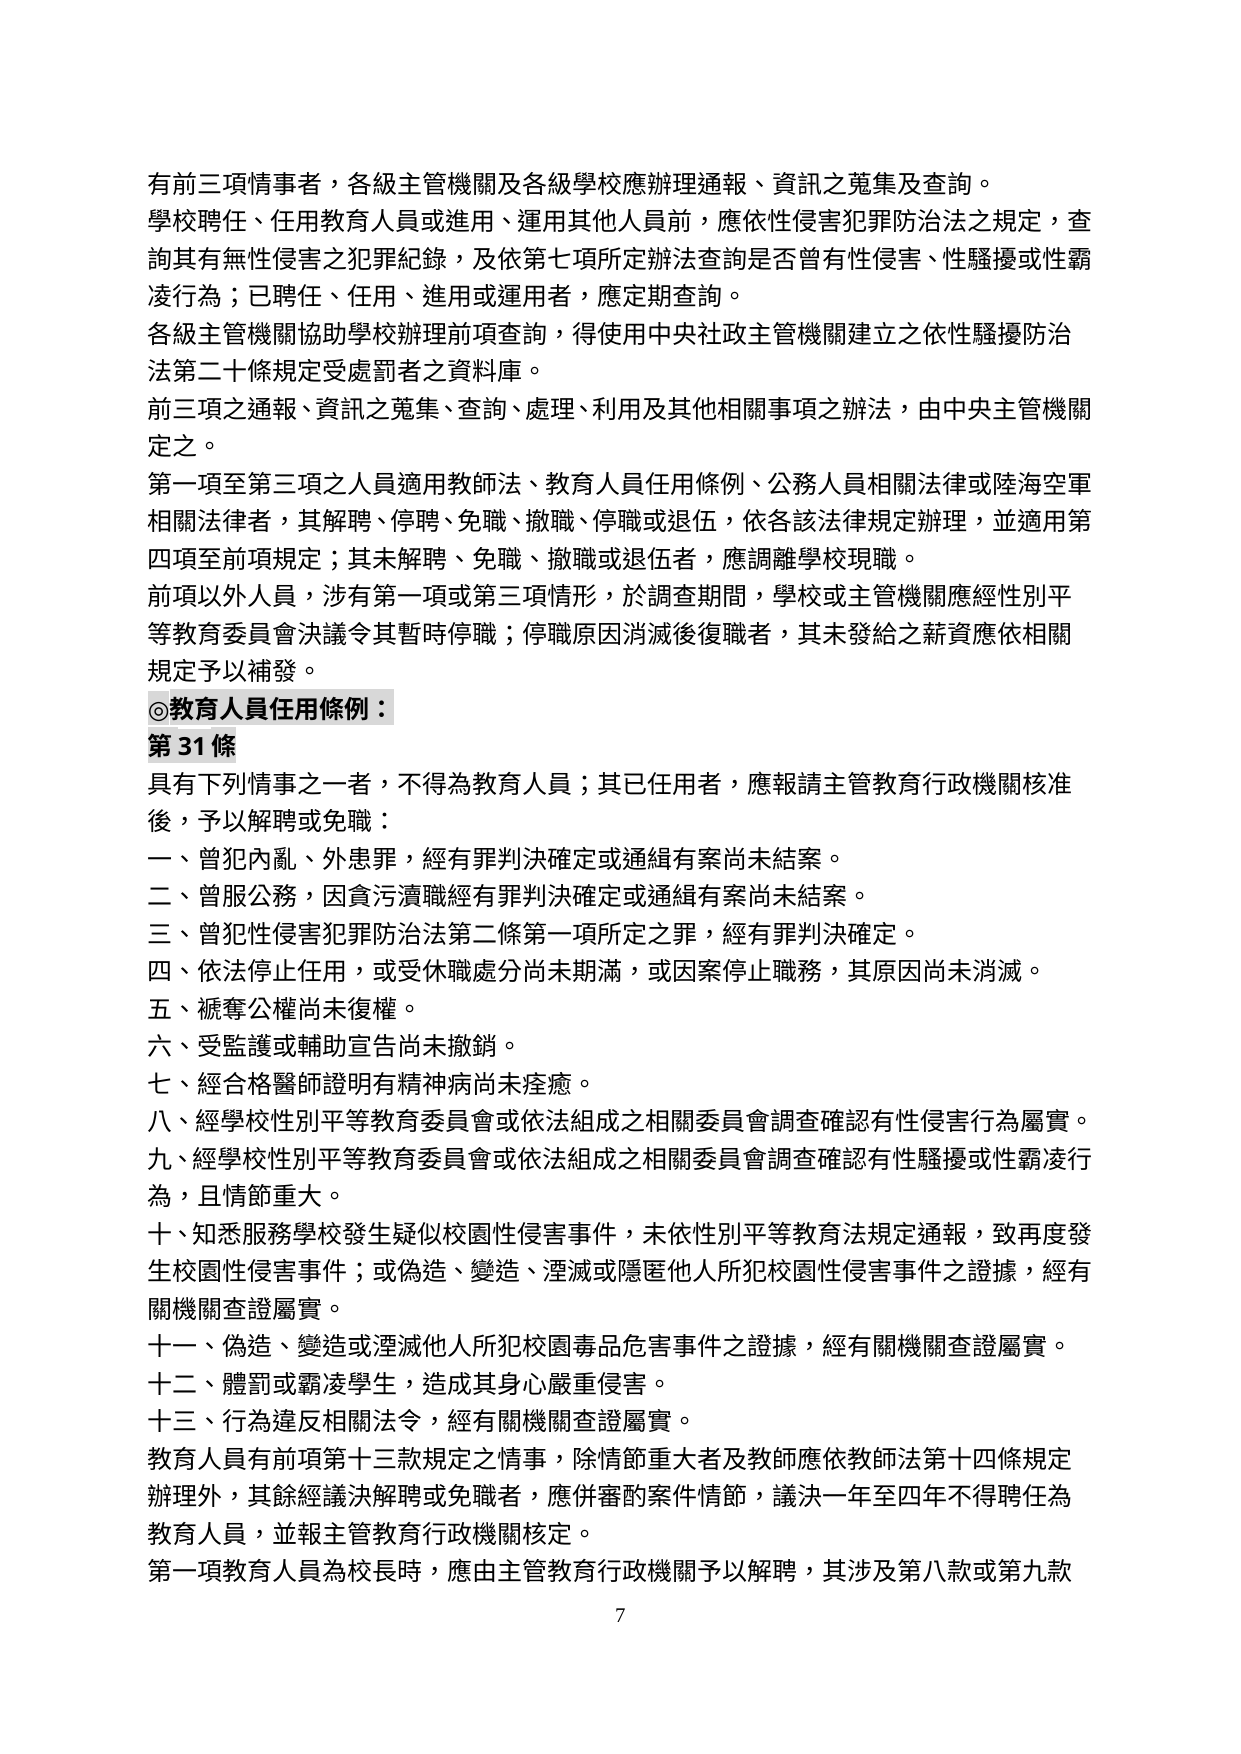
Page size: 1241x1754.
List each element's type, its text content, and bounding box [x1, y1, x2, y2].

text 五、褫奪公權尚未復權。 [148, 988, 1092, 1026]
text 四、依法停止任用，或受休職處分尚未期滿，或因案停止職務，其原因尚未消滅。 [148, 951, 1092, 988]
text 八、經學校性別平等教育委員會或依法組成之相關委員會調查確認有性侵害行為屬實。 [148, 1101, 1092, 1138]
text 教育人員有前項第十三款規定之情事，除情節重大者及教師應依教師法第十四條規定辦理外，其餘經議決解聘或免職者，應併審酌案件情節，議決一年至四年不得聘任為教育人員，並報主管教育行政機關核定。 [148, 1438, 1092, 1551]
text 有前三項情事者，各級主管機關及各級學校應辦理通報、資訊之蒐集及查詢。 [148, 163, 1092, 201]
text 十二、體罰或霸凌學生，造成其身心嚴重侵害。 [148, 1363, 1092, 1401]
text 六、受監護或輔助宣告尚未撤銷。 [148, 1026, 1092, 1063]
text 二、曾服公務，因貪污瀆職經有罪判決確定或通緝有案尚未結案。 [148, 876, 1092, 913]
text 十三、行為違反相關法令，經有關機關查證屬實。 [148, 1401, 1092, 1438]
text 十、知悉服務學校發生疑似校園性侵害事件，未依性別平等教育法規定通報，致再度發生校園性侵害事件；或偽造、變造、湮滅或隱匿他人所犯校園性侵害事件之證據，經有關機關查證屬實。 [148, 1213, 1092, 1326]
text 學校聘任、任用教育人員或進用、運用其他人員前，應依性侵害犯罪防治法之規定，查詢其有無性侵害之犯罪紀錄，及依第七項所定辦法查詢是否曾有性侵害、性騷擾或性霸凌行為；已聘任、任用、進用或運用者，應定期查詢。 [148, 201, 1092, 313]
text 前三項之通報、資訊之蒐集、查詢、處理、利用及其他相關事項之辦法，由中央主管機關定之。 [148, 388, 1092, 463]
text 第一項至第三項之人員適用教師法、教育人員任用條例、公務人員相關法律或陸海空軍相關法律者，其解聘、停聘、免職、撤職、停職或退伍，依各該法律規定辦理，並適用第四項至前項規定；其未解聘、免職、撤職或退伍者，應調離學校現職。 [148, 463, 1092, 576]
text 具有下列情事之一者，不得為教育人員；其已任用者，應報請主管教育行政機關核准後，予以解聘或免職： [148, 763, 1092, 838]
text 各級主管機關協助學校辦理前項查詢，得使用中央社政主管機關建立之依性騷擾防治法第二十條規定受處罰者之資料庫。 [148, 313, 1092, 388]
text 第一項教育人員為校長時，應由主管教育行政機關予以解聘，其涉及第八款或第九款 [148, 1551, 1092, 1588]
text ◎教育人員任用條例： [148, 688, 1092, 726]
text 九、經學校性別平等教育委員會或依法組成之相關委員會調查確認有性騷擾或性霸凌行為，且情節重大。 [148, 1138, 1092, 1213]
text 七、經合格醫師證明有精神病尚未痊癒。 [148, 1063, 1092, 1101]
text 三、曾犯性侵害犯罪防治法第二條第一項所定之罪，經有罪判決確定。 [148, 913, 1092, 951]
text 一、曾犯內亂、外患罪，經有罪判決確定或通緝有案尚未結案。 [148, 838, 1092, 876]
text 第31條 [148, 726, 1092, 763]
text 十一、偽造、變造或湮滅他人所犯校園毒品危害事件之證據，經有關機關查證屬實。 [148, 1326, 1092, 1363]
text 前項以外人員，涉有第一項或第三項情形，於調查期間，學校或主管機關應經性別平等教育委員會決議令其暫時停職；停職原因消滅後復職者，其未發給之薪資應依相關規定予以補發。 [148, 576, 1092, 688]
